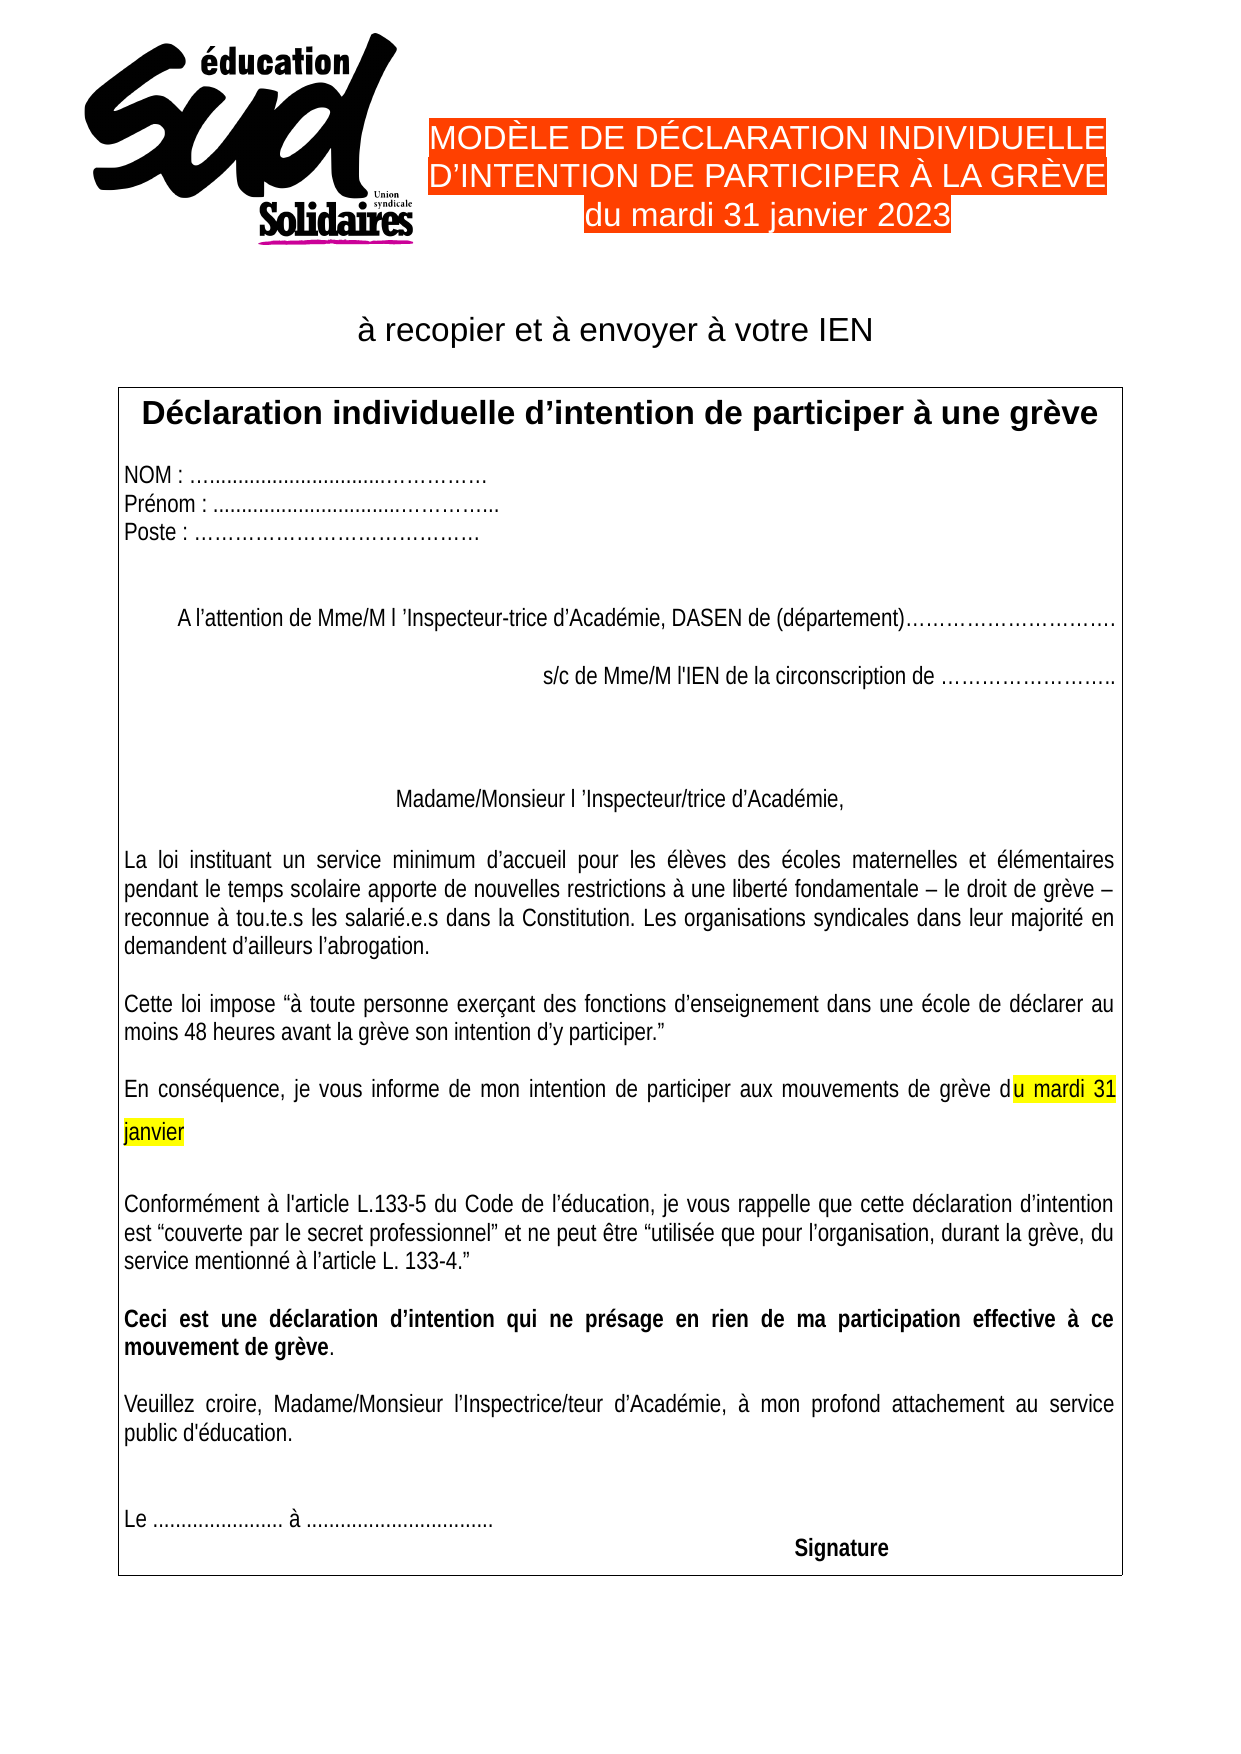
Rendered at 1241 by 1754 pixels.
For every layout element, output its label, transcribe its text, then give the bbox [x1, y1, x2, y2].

table_header Déclaration individuelle d’intention de participer à une grève NOM : …...............................…………… Prénom : .................................…………... Poste : …………………………………… A l’attention de Mme/M l ’Inspecteur-trice d’Académie, DASEN de (département)…………………………. s/c de Mme/M l'IEN de la circonscription de …………………….. Madame/Monsieur l ’Inspecteur/trice d’Académie, La loi instituant un service minimum d’accueil pour les élèves des écoles maternelles et élémentaires pendant le temps scolaire apporte de nouvelles restrictions à une liberté fondamentale – le droit de grève – reconnue à tou.te.s les salarié.e.s dans la Constitution. Les organisations syndicales dans leur majorité en demandent d’ailleurs l’abrogation. Cette loi impose “à toute personne exerçant des fonctions d’enseignement dans une école de déclarer au moins 48 heures avant la grève son intention d’y participer.” En conséquence, je vous informe de mon intention de participer aux mouvements de grève du mardi 31 janvier Conformément à l'article L.133-5 du Code de l’éducation, je vous rappelle que cette déclaration d’intention est “couverte par le secret professionnel” et ne peut être “utilisée que pour l’organisation, durant la grève, du service mentionné à l’article L. 133-4.” Ceci est une déclaration d’intention qui ne présage en rien de ma participation effective à ce mouvement de grève. Veuillez croire, Madame/Monsieur l’Inspectrice/teur d’Académie, à mon profond attachement au service public d'éducation. Le ....................... à ................................. Signature [119, 388, 1122, 1575]
text à recopier et à envoyer à votre IEN [118, 310, 1122, 349]
picture [84, 33, 414, 245]
text MODÈLE DE DÉCLARATION INDIVIDUELLE D’INTENTION DE PARTICIPER À LA GRÈVE du mardi 31 janvier 2023 [414, 118, 1122, 233]
